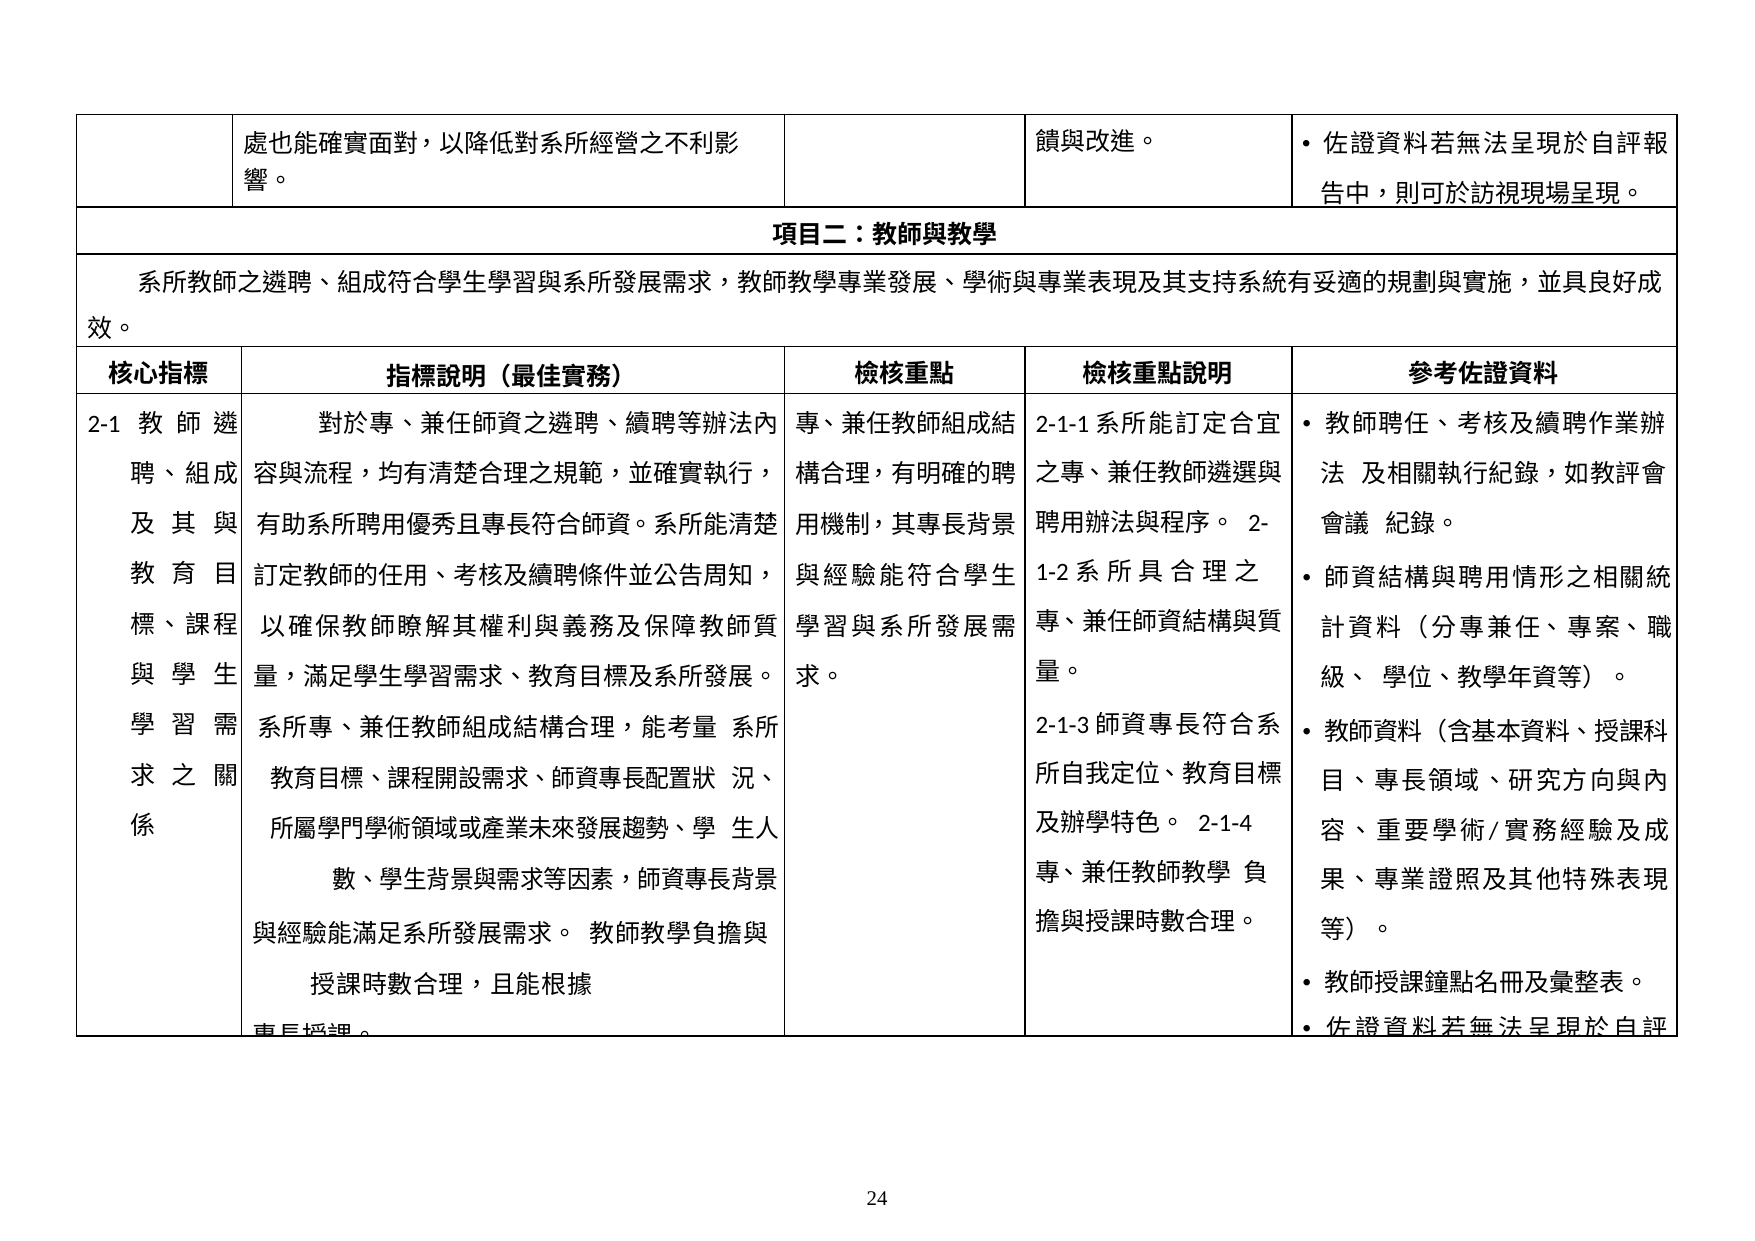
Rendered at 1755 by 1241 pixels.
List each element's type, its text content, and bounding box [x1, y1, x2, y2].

table_cell 檢核重點 [785, 347, 1024, 393]
table_cell 參考佐證資料 [1293, 347, 1676, 393]
table_cell 核心指標 [77, 347, 241, 393]
table_cell 2‐1 教師遴 聘、組成 及 其 與 教 育 目 標、課程 與 學 生 學 習 需 求 之 關 係 [77, 394, 241, 1035]
table_header [77, 115, 232, 206]
table_cell 對於專、兼任師資之遴聘、續聘等辦法內 容與流程，均有清楚合理之規範，並確實執行， 有助系所聘用優秀且專長符合師資。系所能清楚 訂定教師的任用、考核及續聘條件並公告周知， 以確保教師瞭解其權利與義務及保障教師質 量，滿足學生學習需求、教育目標及系所發展。 系所專、兼任教師組成結構合理，能考量 系所教育目標、課程開設需求、師資專長配置狀 況、所屬學門學術領域或產業未來發展趨勢、學 生人數、學生背景與需求等因素，師資專長背景 與經驗能滿足系所發展需求。 教師教學負擔與授課時數合理，且能根據 專長授課。 [242, 394, 784, 1035]
table_header 佐證資料若無法呈現於自評報 告中，則可於訪視現場呈現。 [1293, 115, 1676, 206]
table_cell 2‐1‐1 系所能訂定合宜 之專、兼任教師遴選與 聘用辦法與程序。 2‐1‐2 系所具合理之 專、兼任師資結構與質 量。 2‐1‐3 師資專長符合系 所自我定位、教育目標 及辦學特色。 2‐1‐4專、兼任教師教學 負擔與授課時數合理。 [1026, 394, 1291, 1035]
table_cell 指標說明（最佳實務） [242, 347, 784, 393]
table_cell 項目二：教師與教學 [77, 208, 1676, 253]
table_header 饋與改進。 [1026, 115, 1291, 206]
table_cell 教師聘任、考核及續聘作業辦法 及相關執行紀錄，如教評會會議 紀錄。 師資結構與聘用情形之相關統 計資料（分專兼任、專案、職級、 學位、教學年資等）。 教師資料（含基本資料、授課科 目、專長領域、研究方向與內 容、重要學術/ 實務經驗及成 果、專業證照及其他特殊表現 等）。 教師授課鐘點名冊及彙整表。 佐證資料若無法呈現於自評報 告中，則可於訪視現場呈現。 [1293, 394, 1676, 1035]
table_cell 專、兼任教師組成結 構合理，有明確的聘 用機制，其專長背景 與經驗能符合學生 學習與系所發展需 求。 [785, 394, 1024, 1035]
table_header 處也能確實面對，以降低對系所經營之不利影響。 [233, 115, 784, 206]
table_cell 檢核重點說明 [1026, 347, 1291, 393]
table_header [785, 115, 1024, 206]
table_cell 系所教師之遴聘、組成符合學生學習與系所發展需求，教師教學專業發展、學術與專業表現及其支持系統有妥適的規劃與實施，並具良好成 效。 [77, 255, 1676, 346]
